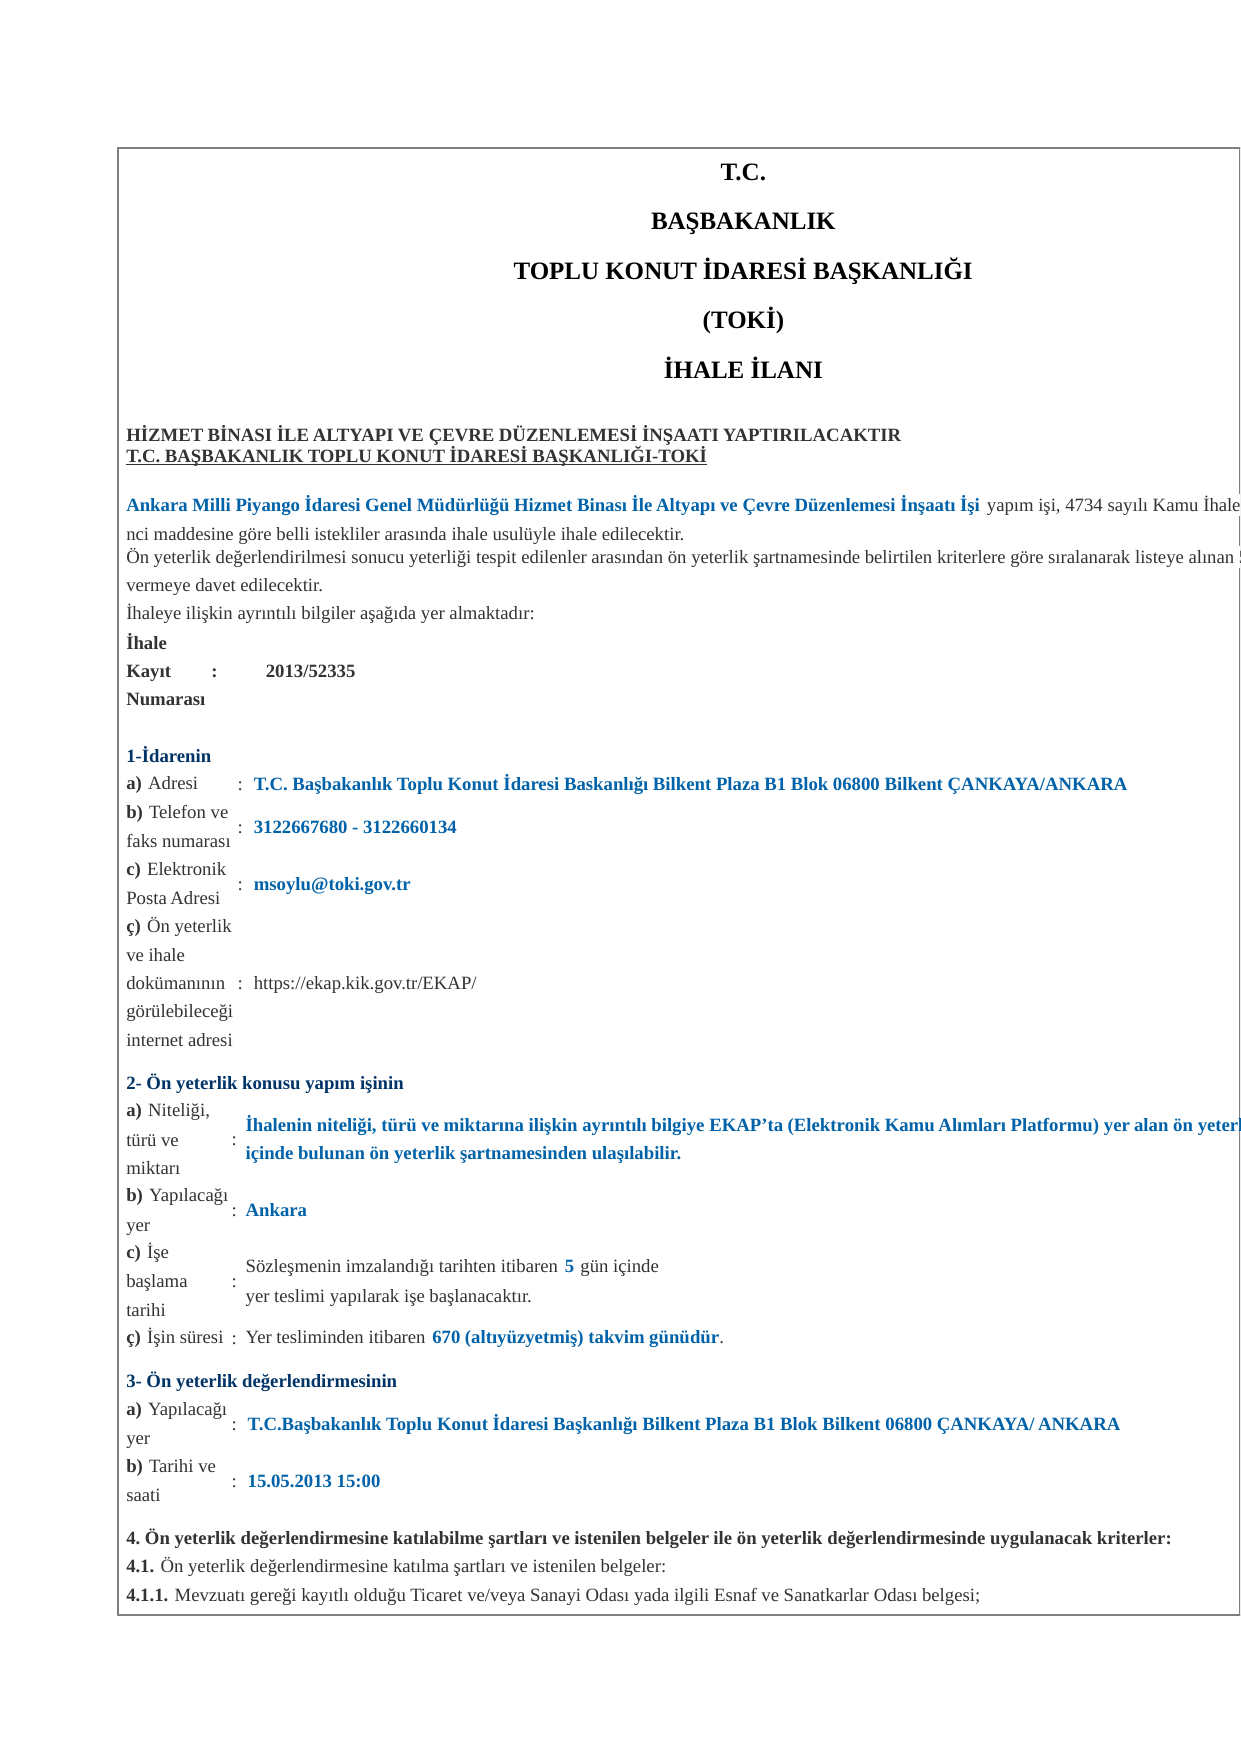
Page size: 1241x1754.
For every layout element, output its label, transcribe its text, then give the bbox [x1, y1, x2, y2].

table_cell c) Elektronik Posta Adresi [126, 852, 237, 909]
table_cell Yer tesliminden itibaren 670 (altıyüzyetmiş) takvim günüdür. [245, 1320, 1239, 1349]
table_cell msoylu@toki.gov.tr [254, 852, 1239, 909]
table_header a) Niteliği, türü ve miktarı [126, 1093, 231, 1178]
table_cell b) Telefon ve faks numarası [126, 795, 237, 852]
table_header a) Yapılacağı yer [126, 1392, 231, 1449]
table_cell 3122667680 - 3122660134 [254, 795, 1239, 852]
table_cell Ankara [245, 1178, 1239, 1235]
table_cell ç) Ön yeterlik ve ihale dokümanının görülebileceği internet adresi [126, 909, 237, 1050]
table_header İhale Kayıt Numarası [126, 625, 211, 709]
table_cell 15.05.2013 15:00 [248, 1449, 1239, 1506]
table_header T.C.Başbakanlık Toplu Konut İdaresi Başkanlığı Bilkent Plaza B1 Blok Bilkent 06800 ÇANKAYA/ ANKARA [248, 1392, 1239, 1449]
table_cell b) Yapılacağı yer [126, 1178, 231, 1235]
table_cell : [238, 852, 253, 909]
table_cell : [231, 1235, 245, 1320]
table_cell https://ekap.kik.gov.tr/EKAP/ [254, 909, 1239, 1050]
table_header : [211, 625, 266, 709]
table_header İhalenin niteliği, türü ve miktarına ilişkin ayrıntılı bilgiye EKAP’ta (Elektronik Kamu Alımları Platformu) yer alan ön yeterlik dokümanı içinde bulunan ön yeterlik şartnamesinden ulaşılabilir. [245, 1093, 1239, 1178]
table_cell b) Tarihi ve saati [126, 1449, 231, 1506]
table_cell ç) İşin süresi [126, 1320, 231, 1349]
table_header 1-İdarenin [126, 738, 1239, 766]
table_cell : [238, 766, 253, 795]
table_header : [231, 1392, 247, 1449]
table_cell : [238, 909, 253, 1050]
table_cell : [231, 1178, 245, 1235]
table_cell : [238, 795, 253, 852]
table_cell Sözleşmenin imzalandığı tarihten itibaren 5 gün içinde yer teslimi yapılarak işe başlanacaktır. [245, 1235, 1239, 1320]
table_header 2013/52335 [266, 625, 1239, 709]
table_header : [231, 1093, 245, 1178]
table_cell c) İşe başlama tarihi [126, 1235, 231, 1320]
table_header T.C. BAŞBAKANLIK TOPLU KONUT İDARESİ BAŞKANLIĞI (TOKİ) İHALE İLANI HİZMET BİNASI İLE ALTYAPI VE ÇEVRE DÜZENLEMESİ İNŞAATI YAPTIRILACAKTIR T.C. BAŞBAKANLIK TOPLU KONUT İDARESİ BAŞKANLIĞI-TOKİ Ankara Milli Piyango İdaresi Genel Müdürlüğü Hizmet Binası İle Altyapı ve Çevre Düzenlemesi İnşaatı İşi yapım işi, 4734 sayılı Kamu İhale Kanununun 20 nci maddesine göre belli istekliler arasında ihale usulüyle ihale edilecektir. Ön yeterlik değerlendirilmesi sonucu yeterliği tespit edilenler arasından ön yeterlik şartnamesinde belirtilen kriterlere göre sıralanarak listeye alınan 5 aday teklif vermeye davet edilecektir. İhaleye ilişkin ayrıntılı bilgiler aşağıda yer almaktadır: 2- Ön yeterlik konusu yapım işinin 3- Ön yeterlik değerlendirmesinin 4. Ön yeterlik değerlendirmesine katılabilme şartları ve istenilen belgeler ile ön yeterlik değerlendirmesinde uygulanacak kriterler: 4.1. Ön yeterlik değerlendirmesine katılma şartları ve istenilen belgeler: 4.1.1. Mevzuatı gereği kayıtlı olduğu Ticaret ve/veya Sanayi Odası yada ilgili Esnaf ve Sanatkarlar Odası belgesi; 4.1.1.1. Gerçek kişi olması halinde, kayıtlı olduğu ticaret ve/veya sanayi odasından ya da esnaf ve sânatkar odasından veya ilgili meslek odasından, ilk ilan veya son başvuru tarihinin içinde bulunduğu yılda alınmış, odaya kayıtlı olduğunu gösterir belge, 4.1.1.2. Tüzel kişi olması halinde, ilgili mevzuatı gereği kayıtlı bulunduğu Ticaret ve/veya Sanayi Odasından, ilk ilan veya son başvuru tarihinin içinde bulunduğu yılda alınmış, tüzel kişiliğin odaya kayıtlı olduğunu gösterir belge, 4.1.2. Teklif vermeye yetkili olduğunu gösteren İmza Beyannamesi veya İmza Sirküleri. 4.1.2.1. Gerçek kişi olması halinde, noter tasdikli imza beyannamesi, 4.1.2.2. Tüzel kişi olması halinde, ilgisine göre tüzel kişiliğin ortakları, üyeleri veya kurucuları ile tüzel kişiliğin yönetimindeki görevlileri belirten son durumu gösterir Ticaret Sicil Gazetesi, bu bilgilerin tamamının bir Ticaret Sicil Gazetesinde bulunmaması halinde, bu bilgilerin tümünü göstermek üzere ilgili Ticaret Sicil Gazeteleri veya bu hususları gösteren belgeler ile tüzel kişiliğin noter tasdikli imza sirküleri, 4.1.3 Şekli ve içeriği Ön Yeterlik Şartnamesinin ekinde belirtilen Başvuru Mektubu, 4.1.4 Tüzel kişi tarafından iş deneyimi göstermek üzere sunulan belgenin, tüzel kişiliğin yarısından fazla hissesine sahip ortağına ait olması halinde, ticaret ve sanayi odası/ticaret odası bünyesinde bulunan ticaret sicil memurlukları veya yeminli mali müşavir ya da serbest muhasebeci mali müşavir tarafından ilk ilan tarihinden sonra düzenlenen ve düzenlendiği tarihten geriye doğru son bir yıldır kesintisiz olarak bu şartın korunduğunu gösteren belge 5. İhaleye sadece yerli istekliler katılabilecektir. 6. Ön yeterlik dokümanının görülmesi ve satın alınması: 6.1. Ön yeterlik ve ihale dokümanı, idarenin adresinde görülebilir.Ön yeterlik dokümanı 750 TRY (Türk Lirası) ve ihale dokümanı 250 TRY (Türk Lirası) karşılığı T.C.Başbakanlık Toplu Konut İdaresi Başkanlığı adresinden satın alınabilir. 6.2. Ön yeterliğe başvuracak olanların Ön yeterlik dökümanını satın almaları veya EKAP üzerinden e-imza kullanarak indirmeleri zorunludur. 7. Ön yeterlik başvurusu, ön yeterlik değerlendirmesi tarihi ve saatine kadar T.C.Başbakanlık Toplu Konut İdaresi Başkanlığı Bilkent Plaza B1 Blok Bilkent 06800 ÇANKAYA/ ANKARA adresine elden teslim edilebileceği gibi iadeli taahhütlü posta vasıtasıyla da gönderilebilir. 8. Konsorsiyum olarak ihaleye teklif verilemez. 9. Diğer hususlar: İhalede Uygulanacak Sınır Değer Katsayısı (N) : 1 [119, 149, 1239, 1614]
table_cell : [231, 1320, 245, 1349]
table_cell : [231, 1449, 247, 1506]
table_cell T.C. Başbakanlık Toplu Konut İdaresi Baskanlığı Bilkent Plaza B1 Blok 06800 Bilkent ÇANKAYA/ANKARA [254, 766, 1239, 795]
table_cell a) Adresi [126, 766, 237, 795]
